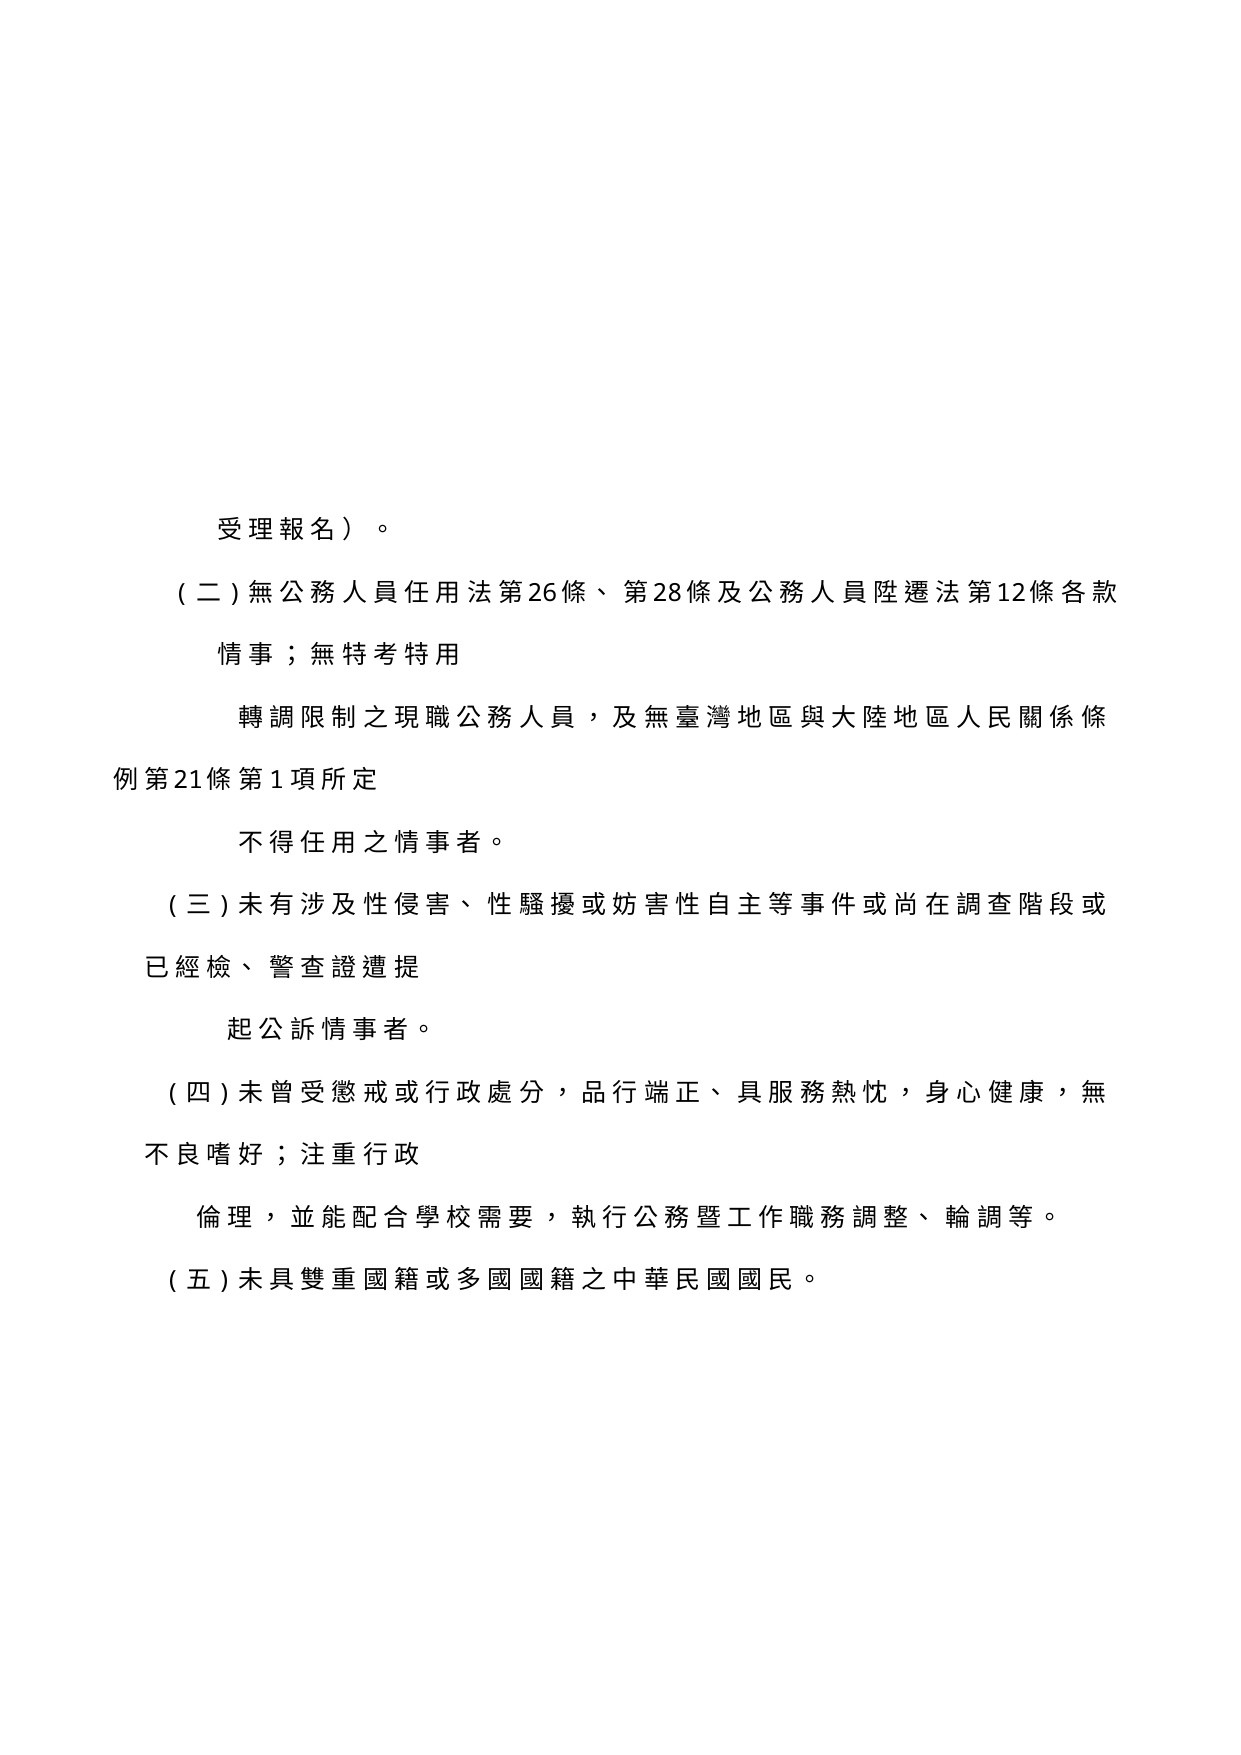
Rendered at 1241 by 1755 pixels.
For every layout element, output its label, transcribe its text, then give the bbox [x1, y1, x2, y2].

text (四)未曾受懲戒或行政處分，品行端正、具服務熱忱，身心健康，無不良嗜好；注重行政 [135, 1048, 1131, 1173]
text (二)無公務人員任用法第26條、第28條及公務人員陞遷法第12條各款情事；無特考特用 [110, 548, 1131, 673]
text 轉調限制之現職公務人員，及無臺灣地區與大陸地區人民關係條例第21條第1項所定 [110, 673, 1131, 798]
text 起公訴情事者。 [135, 986, 1131, 1048]
text (五)未具雙重國籍或多國國籍之中華民國國民。 [135, 1236, 1131, 1298]
text 倫理，並能配合學校需要，執行公務暨工作職務調整、輪調等。 [135, 1173, 1131, 1236]
text 不得任用之情事者。 [110, 798, 1131, 861]
text 受理報名）。 [110, 486, 1131, 548]
text (三)未有涉及性侵害、性騷擾或妨害性自主等事件或尚在調查階段或已經檢、警查證遭提 [135, 861, 1131, 986]
